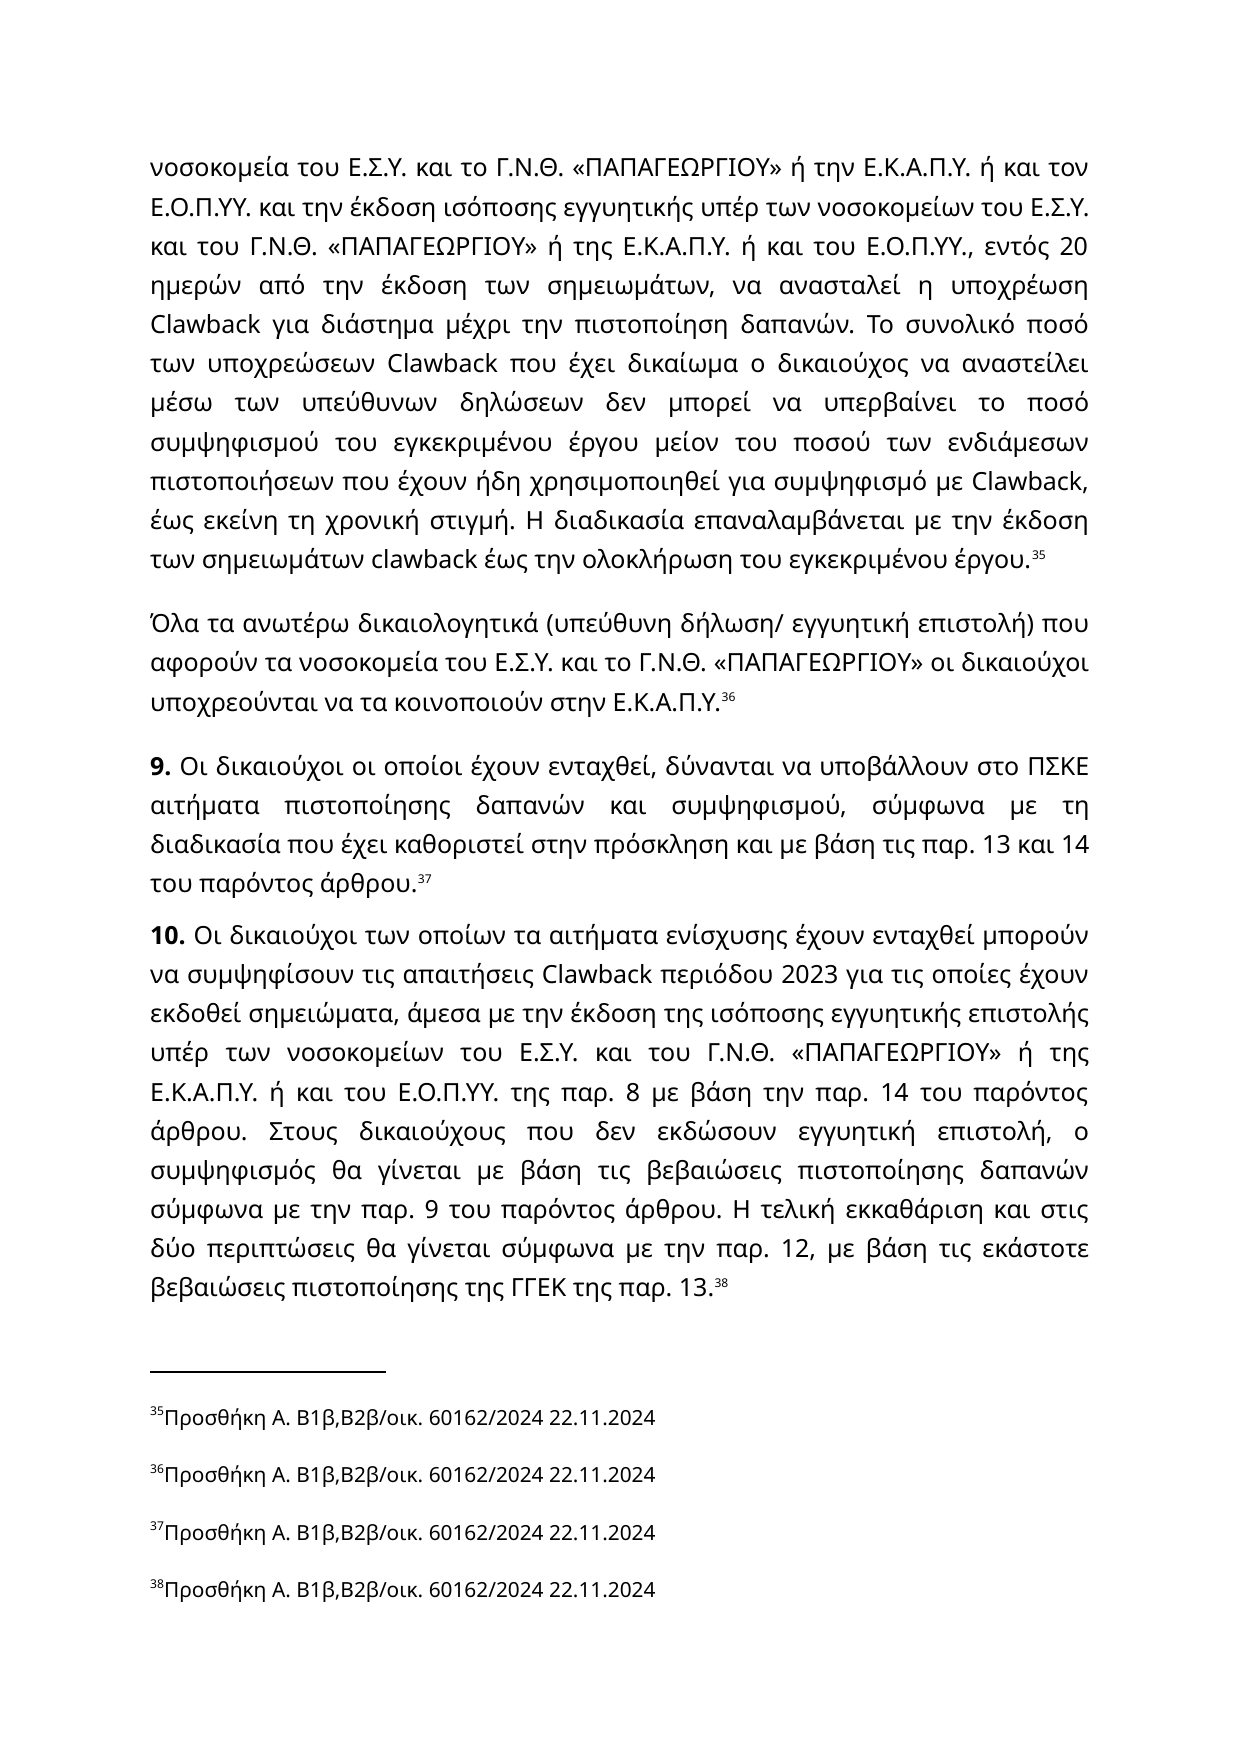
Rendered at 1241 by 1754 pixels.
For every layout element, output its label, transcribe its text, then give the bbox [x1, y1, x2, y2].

text νοσοκομεία του Ε.Σ.Υ. και το Γ.Ν.Θ. «ΠΑΠΑΓΕΩΡΓΙΟΥ» ή την Ε.Κ.Α.Π.Υ. ή και τον Ε.Ο.Π.ΥΥ. και την έκδοση ισόποσης εγγυητικής υπέρ των νοσοκομείων του Ε.Σ.Υ. και του Γ.Ν.Θ. «ΠΑΠΑΓΕΩΡΓΙΟΥ» ή της Ε.Κ.Α.Π.Υ. ή και του Ε.Ο.Π.ΥΥ., εντός 20 ημερών από την έκδοση των σημειωμάτων, να ανασταλεί η υποχρέωση Clawback για διάστημα μέχρι την πιστοποίηση δαπανών. Το συνολικό ποσό των υποχρεώσεων Clawback που έχει δικαίωμα ο δικαιούχος να αναστείλει μέσω των υπεύθυνων δηλώσεων δεν μπορεί να υπερβαίνει το ποσό συμψηφισμού του εγκεκριμένου έργου μείον του ποσού των ενδιάμεσων πιστοποιήσεων που έχουν ήδη χρησιμοποιηθεί για συμψηφισμό με Clawback, έως εκείνη τη χρονική στιγμή. Η διαδικασία επαναλαμβάνεται με την έκδοση των σημειωμάτων clawback έως την ολοκλήρωση του εγκεκριμένου έργου. [150, 150, 1090, 576]
text Προσθήκη A. Β1β,Β2β/οικ. 60162/2024 22.11.2024 [150, 1518, 1090, 1546]
text 9. Οι δικαιούχοι οι οποίοι έχουν ενταχθεί, δύνανται να υποβάλλουν στο ΠΣΚΕ αιτήματα πιστοποίησης δαπανών και συμψηφισμού, σύμφωνα με τη διαδικασία που έχει καθοριστεί στην πρόσκληση και με βάση τις παρ. 13 και 14 του παρόντος άρθρου. [150, 748, 1090, 900]
text Προσθήκη A. Β1β,Β2β/οικ. 60162/2024 22.11.2024 [150, 1403, 1090, 1431]
text Όλα τα ανωτέρω δικαιολογητικά (υπεύθυνη δήλωση/ εγγυητική επιστολή) που αφορούν τα νοσοκομεία του Ε.Σ.Υ. και το Γ.Ν.Θ. «ΠΑΠΑΓΕΩΡΓΙΟΥ» οι δικαιούχοι υποχρεούνται να τα κοινοποιούν στην Ε.Κ.Α.Π.Υ. [150, 606, 1090, 718]
text Προσθήκη A. Β1β,Β2β/οικ. 60162/2024 22.11.2024 [150, 1460, 1090, 1489]
text 10. Οι δικαιούχοι των οποίων τα αιτήματα ενίσχυσης έχουν ενταχθεί μπορούν να συμψηφίσουν τις απαιτήσεις Clawback περιόδου 2023 για τις οποίες έχουν εκδοθεί σημειώματα, άμεσα με την έκδοση της ισόποσης εγγυητικής επιστολής υπέρ των νοσοκομείων του Ε.Σ.Υ. και του Γ.Ν.Θ. «ΠΑΠΑΓΕΩΡΓΙΟΥ» ή της Ε.Κ.Α.Π.Υ. ή και του Ε.Ο.Π.ΥΥ. της παρ. 8 με βάση την παρ. 14 του παρόντος άρθρου. Στους δικαιούχους που δεν εκδώσουν εγγυητική επιστολή, ο συμψηφισμός θα γίνεται με βάση τις βεβαιώσεις πιστοποίησης δαπανών σύμφωνα με την παρ. 9 του παρόντος άρθρου. Η τελική εκκαθάριση και στις δύο περιπτώσεις θα γίνεται σύμφωνα με την παρ. 12, με βάση τις εκάστοτε βεβαιώσεις πιστοποίησης της ΓΓΕΚ της παρ. 13. [150, 917, 1090, 1304]
text Προσθήκη A. Β1β,Β2β/οικ. 60162/2024 22.11.2024 [150, 1576, 1090, 1604]
